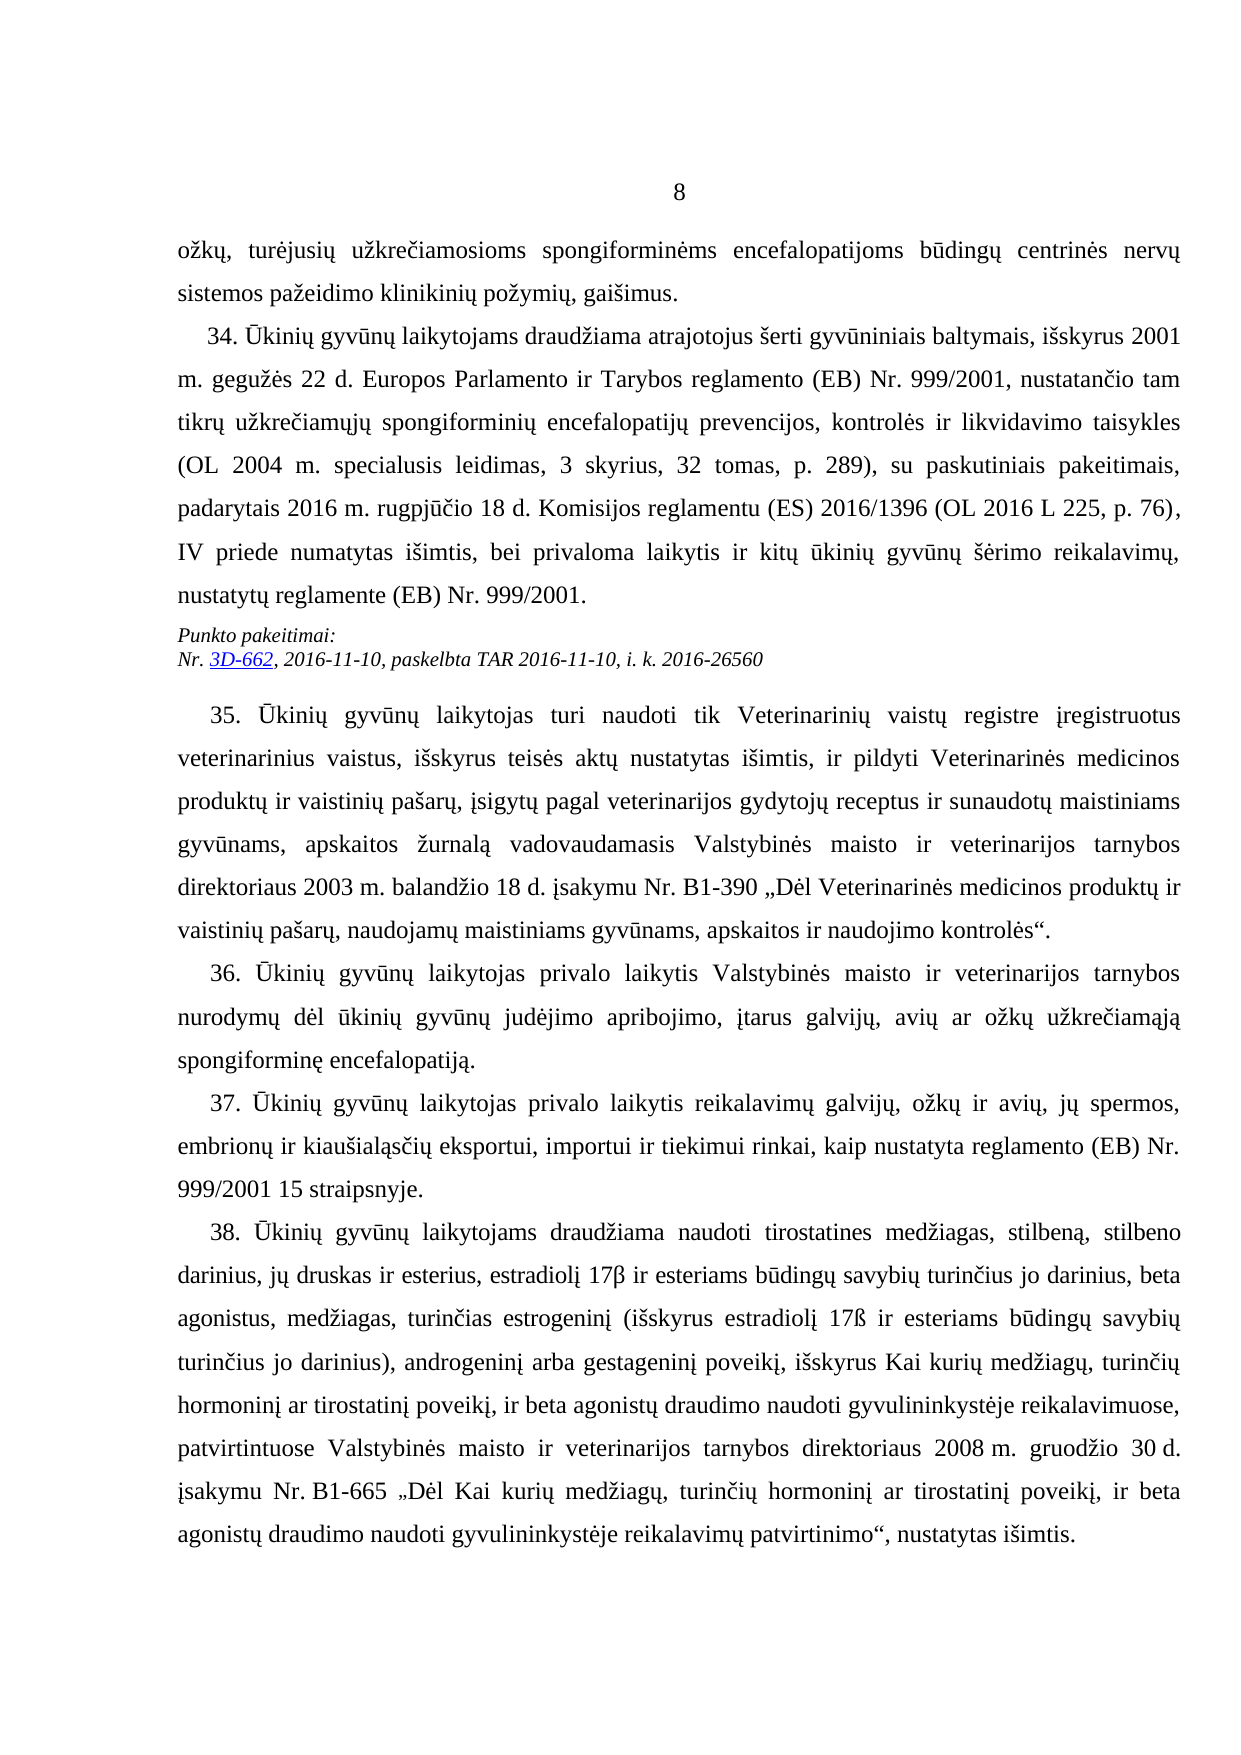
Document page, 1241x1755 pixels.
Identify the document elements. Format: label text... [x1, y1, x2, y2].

text 34. Ūkinių gyvūnų laikytojams draudžiama atrajotojus šerti gyvūniniais baltymais, išskyrus 2001 m. gegužės 22 d. Europos Parlamento ir Tarybos reglamento (EB) Nr. 999/2001, nustatančio tam tikrų užkrečiamųjų spongiforminių encefalopatijų prevencijos, kontrolės ir likvidavimo taisykles (OL 2004 m. specialusis leidimas, 3 skyrius, 32 tomas, p. 289), su paskutiniais pakeitimais, padarytais 2016 m. rugpjūčio 18 d. Komisijos reglamentu (ES) 2016/1396 (OL 2016 L 225, p. 76), IV priede numatytas išimtis, bei privaloma laikytis ir kitų ūkinių gyvūnų šėrimo reikalavimų, nustatytų reglamente (EB) Nr. 999/2001. [177, 321, 1181, 608]
text 36. Ūkinių gyvūnų laikytojas privalo laikytis Valstybinės maisto ir veterinarijos tarnybos nurodymų dėl ūkinių gyvūnų judėjimo apribojimo, įtarus galvijų, avių ar ožkų užkrečiamąją spongiforminę encefalopatiją. [177, 958, 1181, 1073]
text ožkų, turėjusių užkrečiamosioms spongiforminėms encefalopatijoms būdingų centrinės nervų sistemos pažeidimo klinikinių požymių, gaišimus. [177, 235, 1181, 307]
text Punkto pakeitimai: [177, 623, 1181, 647]
text Nr. 3D-662, 2016-11-10, paskelbta TAR 2016-11-10, i. k. 2016-26560 [177, 647, 1181, 671]
text 35. Ūkinių gyvūnų laikytojas turi naudoti tik Veterinarinių vaistų registre įregistruotus veterinarinius vaistus, išskyrus teisės aktų nustatytas išimtis, ir pildyti Veterinarinės medicinos produktų ir vaistinių pašarų, įsigytų pagal veterinarijos gydytojų receptus ir sunaudotų maistiniams gyvūnams, apskaitos žurnalą vadovaudamasis Valstybinės maisto ir veterinarijos tarnybos direktoriaus 2003 m. balandžio 18 d. įsakymu Nr. B1-390 „Dėl Veterinarinės medicinos produktų ir vaistinių pašarų, naudojamų maistiniams gyvūnams, apskaitos ir naudojimo kontrolės“. [177, 700, 1181, 944]
text 38. Ūkinių gyvūnų laikytojams draudžiama naudoti tirostatines medžiagas, stilbeną, stilbeno darinius, jų druskas ir esterius, estradiolį 17β ir esteriams būdingų savybių turinčius jo darinius, beta agonistus, medžiagas, turinčias estrogeninį (išskyrus estradiolį 17ß ir esteriams būdingų savybių turinčius jo darinius), androgeninį arba gestageninį poveikį, išskyrus Kai kurių medžiagų, turinčių hormoninį ar tirostatinį poveikį, ir beta agonistų draudimo naudoti gyvulininkystėje reikalavimuose, patvirtintuose Valstybinės maisto ir veterinarijos tarnybos direktoriaus 2008 m. gruodžio 30 d. įsakymu Nr. B1-665 „Dėl Kai kurių medžiagų, turinčių hormoninį ar tirostatinį poveikį, ir beta agonistų draudimo naudoti gyvulininkystėje reikalavimų patvirtinimo“, nustatytas išimtis. [177, 1217, 1181, 1548]
text 37. Ūkinių gyvūnų laikytojas privalo laikytis reikalavimų galvijų, ožkų ir avių, jų spermos, embrionų ir kiaušialąsčių eksportui, importui ir tiekimui rinkai, kaip nustatyta reglamento (EB) Nr. 999/2001 15 straipsnyje. [177, 1088, 1181, 1203]
